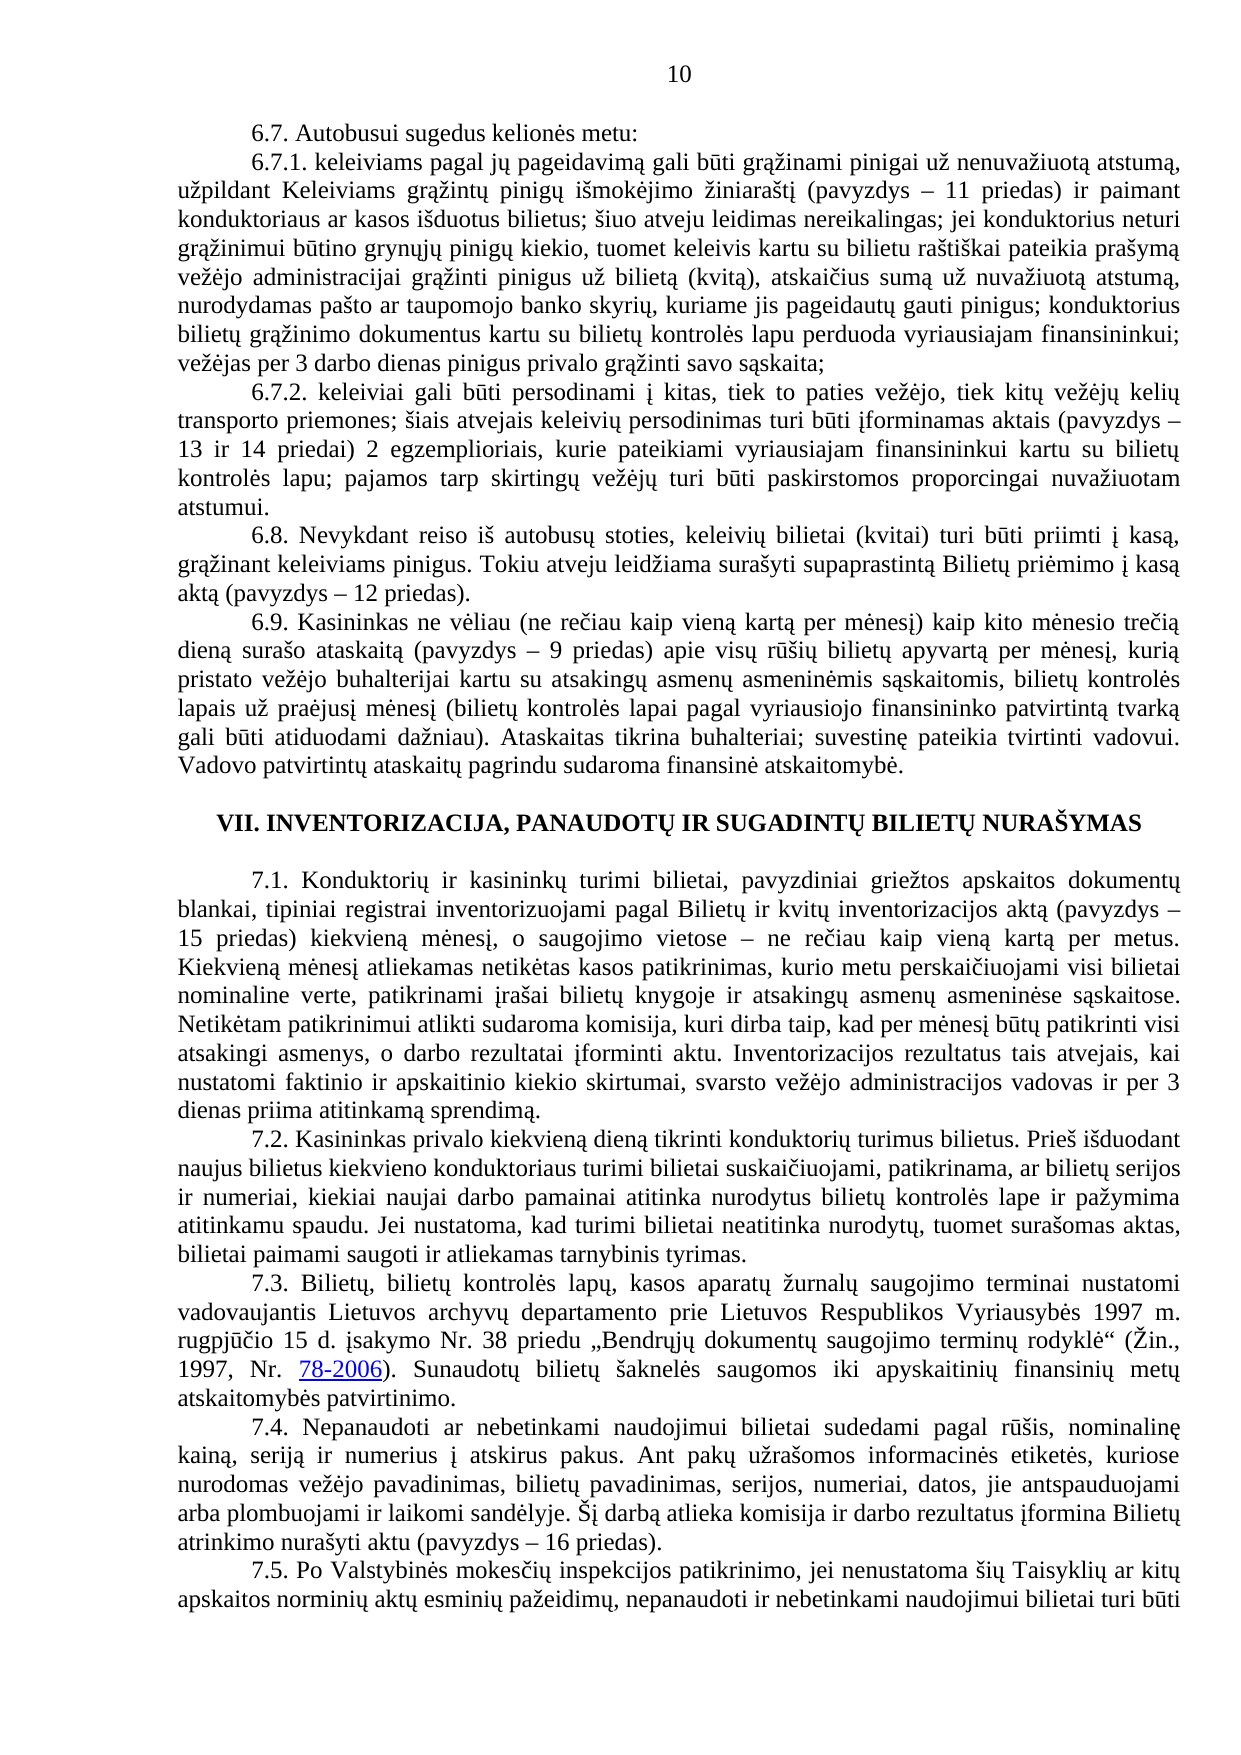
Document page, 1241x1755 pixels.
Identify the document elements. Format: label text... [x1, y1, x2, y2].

text 6.7.2. keleiviai gali būti persodinami į kitas, tiek to paties vežėjo, tiek kitų vežėjų kelių transporto priemones; šiais atvejais keleivių persodinimas turi būti įforminamas aktais (pavyzdys – 13 ir 14 priedai) 2 egzemplioriais, kurie pateikiami vyriausiajam finansininkui kartu su bilietų kontrolės lapu; pajamos tarp skirtingų vežėjų turi būti paskirstomos proporcingai nuvažiuotam atstumui. [177, 377, 1181, 521]
text 6.9. Kasininkas ne vėliau (ne rečiau kaip vieną kartą per mėnesį) kaip kito mėnesio trečią dieną surašo ataskaitą (pavyzdys – 9 priedas) apie visų rūšių bilietų apyvartą per mėnesį, kurią pristato vežėjo buhalterijai kartu su atsakingų asmenų asmeninėmis sąskaitomis, bilietų kontrolės lapais už praėjusį mėnesį (bilietų kontrolės lapai pagal vyriausiojo finansininko patvirtintą tvarką gali būti atiduodami dažniau). Ataskaitas tikrina buhalteriai; suvestinę pateikia tvirtinti vadovui. Vadovo patvirtintų ataskaitų pagrindu sudaroma finansinė atskaitomybė. [177, 607, 1181, 779]
text VII. INVENTORIZACIJA, PANAUDOTŲ IR SUGADINTŲ BILIETŲ NURAŠYMAS [177, 808, 1181, 837]
text 7.5. Po Valstybinės mokesčių inspekcijos patikrinimo, jei nenustatoma šių Taisyklių ar kitų apskaitos norminių aktų esminių pažeidimų, nepanaudoti ir nebetinkami naudojimui bilietai turi būti [177, 1556, 1181, 1613]
text 6.8. Nevykdant reiso iš autobusų stoties, keleivių bilietai (kvitai) turi būti priimti į kasą, grąžinant keleiviams pinigus. Tokiu atveju leidžiama surašyti supaprastintą Bilietų priėmimo į kasą aktą (pavyzdys – 12 priedas). [177, 521, 1181, 607]
text 7.4. Nepanaudoti ar nebetinkami naudojimui bilietai sudedami pagal rūšis, nominalinę kainą, seriją ir numerius į atskirus pakus. Ant pakų užrašomos informacinės etiketės, kuriose nurodomas vežėjo pavadinimas, bilietų pavadinimas, serijos, numeriai, datos, jie antspauduojami arba plombuojami ir laikomi sandėlyje. Šį darbą atlieka komisija ir darbo rezultatus įformina Bilietų atrinkimo nurašyti aktu (pavyzdys – 16 priedas). [177, 1412, 1181, 1556]
text 7.1. Konduktorių ir kasininkų turimi bilietai, pavyzdiniai griežtos apskaitos dokumentų blankai, tipiniai registrai inventorizuojami pagal Bilietų ir kvitų inventorizacijos aktą (pavyzdys – 15 priedas) kiekvieną mėnesį, o saugojimo vietose – ne rečiau kaip vieną kartą per metus. Kiekvieną mėnesį atliekamas netikėtas kasos patikrinimas, kurio metu perskaičiuojami visi bilietai nominaline verte, patikrinami įrašai bilietų knygoje ir atsakingų asmenų asmeninėse sąskaitose. Netikėtam patikrinimui atlikti sudaroma komisija, kuri dirba taip, kad per mėnesį būtų patikrinti visi atsakingi asmenys, o darbo rezultatai įforminti aktu. Inventorizacijos rezultatus tais atvejais, kai nustatomi faktinio ir apskaitinio kiekio skirtumai, svarsto vežėjo administracijos vadovas ir per 3 dienas priima atitinkamą sprendimą. [177, 866, 1181, 1124]
text 6.7. Autobusui sugedus kelionės metu: [177, 118, 1181, 147]
text 6.7.1. keleiviams pagal jų pageidavimą gali būti grąžinami pinigai už nenuvažiuotą atstumą, užpildant Keleiviams grąžintų pinigų išmokėjimo žiniaraštį (pavyzdys – 11 priedas) ir paimant konduktoriaus ar kasos išduotus bilietus; šiuo atveju leidimas nereikalingas; jei konduktorius neturi grąžinimui būtino grynųjų pinigų kiekio, tuomet keleivis kartu su bilietu raštiškai pateikia prašymą vežėjo administracijai grąžinti pinigus už bilietą (kvitą), atskaičius sumą už nuvažiuotą atstumą, nurodydamas pašto ar taupomojo banko skyrių, kuriame jis pageidautų gauti pinigus; konduktorius bilietų grąžinimo dokumentus kartu su bilietų kontrolės lapu perduoda vyriausiajam finansininkui; vežėjas per 3 darbo dienas pinigus privalo grąžinti savo sąskaita; [177, 147, 1181, 377]
text 7.2. Kasininkas privalo kiekvieną dieną tikrinti konduktorių turimus bilietus. Prieš išduodant naujus bilietus kiekvieno konduktoriaus turimi bilietai suskaičiuojami, patikrinama, ar bilietų serijos ir numeriai, kiekiai naujai darbo pamainai atitinka nurodytus bilietų kontrolės lape ir pažymima atitinkamu spaudu. Jei nustatoma, kad turimi bilietai neatitinka nurodytų, tuomet surašomas aktas, bilietai paimami saugoti ir atliekamas tarnybinis tyrimas. [177, 1124, 1181, 1268]
text 7.3. Bilietų, bilietų kontrolės lapų, kasos aparatų žurnalų saugojimo terminai nustatomi vadovaujantis Lietuvos archyvų departamento prie Lietuvos Respublikos Vyriausybės 1997 m. rugpjūčio 15 d. įsakymo Nr. 38 priedu „Bendrųjų dokumentų saugojimo terminų rodyklė“ (Žin., 1997, Nr. 78-2006). Sunaudotų bilietų šaknelės saugomos iki apyskaitinių finansinių metų atskaitomybės patvirtinimo. [177, 1268, 1181, 1412]
